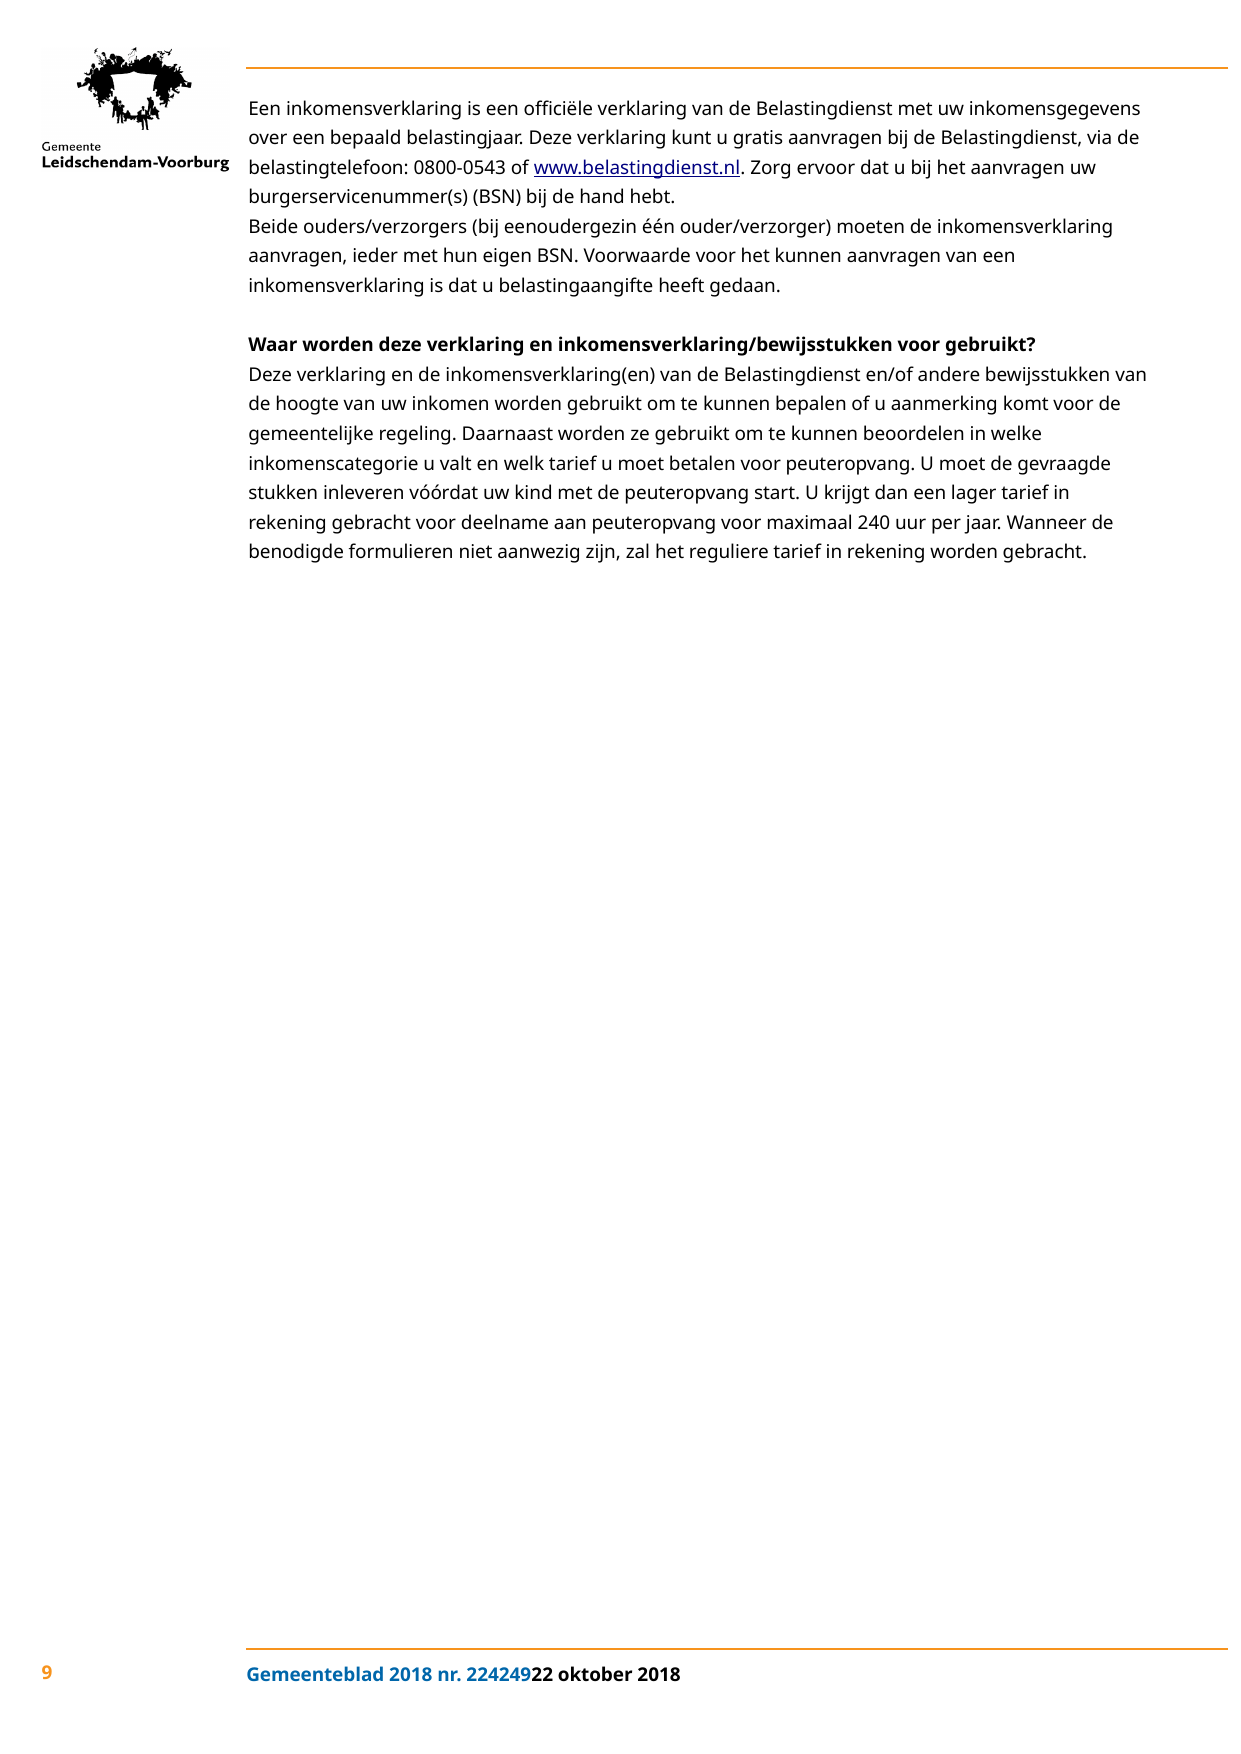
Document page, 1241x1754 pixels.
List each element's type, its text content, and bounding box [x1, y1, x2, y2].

text Waar worden deze verklaring en inkomensverklaring/bewijsstukken voor gebruikt? [248, 331, 1152, 357]
text Deze verklaring en de inkomensverklaring(en) van de Belastingdienst en/of andere bewijsstukken van de hoogte van uw inkomen worden gebruikt om te kunnen bepalen of u aanmerking komt voor de gemeentelijke regeling. Daarnaast worden ze gebruikt om te kunnen beoordelen in welke inkomenscategorie u valt en welk tarief u moet betalen voor peuteropvang. U moet de gevraagde stukken inleveren vóórdat uw kind met de peuteropvang start. U krijgt dan een lager tarief in rekening gebracht voor deelname aan peuteropvang voor maximaal 240 uur per jaar. Wanneer de benodigde formulieren niet aanwezig zijn, zal het reguliere tarief in rekening worden gebracht. [248, 361, 1152, 564]
picture [41, 47, 231, 172]
text Een inkomensverklaring is een officiële verklaring van de Belastingdienst met uw inkomensgegevens over een bepaald belastingjaar. Deze verklaring kunt u gratis aanvragen bij de Belastingdienst, via de belastingtelefoon: 0800-0543 of www.belastingdienst.nl. Zorg ervoor dat u bij het aanvragen uw burgerservicenummer(s) (BSN) bij de hand hebt. [248, 95, 1152, 209]
text Beide ouders/verzorgers (bij eenoudergezin één ouder/verzorger) moeten de inkomensverklaring aanvragen, ieder met hun eigen BSN. Voorwaarde voor het kunnen aanvragen van een inkomensverklaring is dat u belastingaangifte heeft gedaan. [248, 213, 1152, 298]
